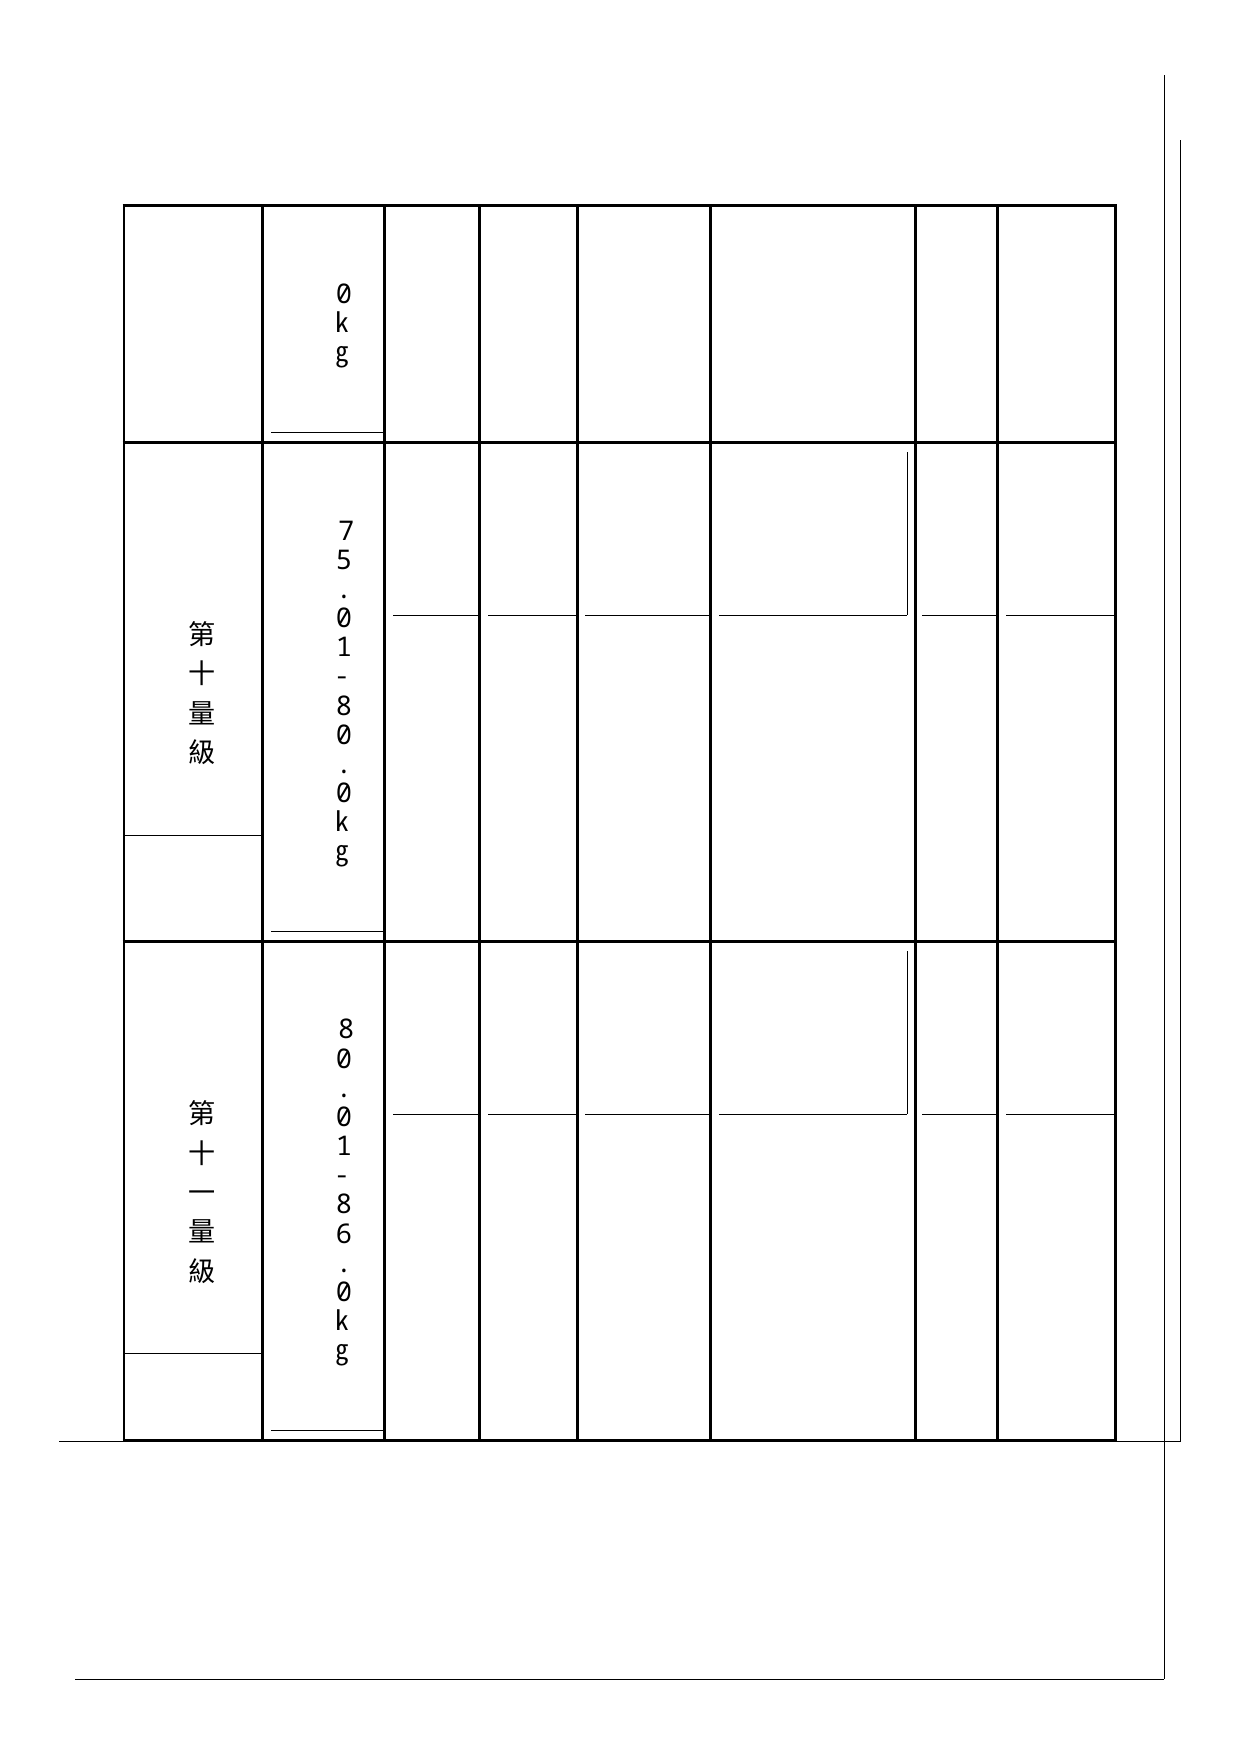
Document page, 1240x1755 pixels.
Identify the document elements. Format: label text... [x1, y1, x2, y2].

table_cell [481, 207, 576, 441]
table_cell [999, 943, 1114, 1438]
table_cell [999, 444, 1114, 939]
table_cell [386, 943, 478, 1438]
table_cell [125, 836, 261, 939]
table_cell [386, 444, 478, 939]
table_cell [579, 444, 709, 939]
table_cell [917, 207, 996, 441]
table_cell 0kg [264, 207, 383, 441]
table_cell [712, 943, 914, 1438]
table_cell [579, 943, 709, 1438]
table_cell [386, 207, 478, 441]
table_cell [125, 1354, 261, 1438]
table_cell 80.01-86.0kg [264, 943, 383, 1438]
table_cell [917, 444, 996, 939]
table_cell [712, 444, 914, 939]
table_cell [125, 207, 261, 441]
table_cell [712, 207, 914, 441]
table_cell 75.01-80.0kg [264, 444, 383, 939]
table_cell [917, 943, 996, 1438]
table_cell [999, 207, 1114, 441]
table_cell 第十量級 [125, 444, 261, 835]
table_cell [481, 444, 576, 939]
table_cell [481, 943, 576, 1438]
table_cell [579, 207, 709, 441]
table_cell 第十一量級 [125, 943, 261, 1353]
